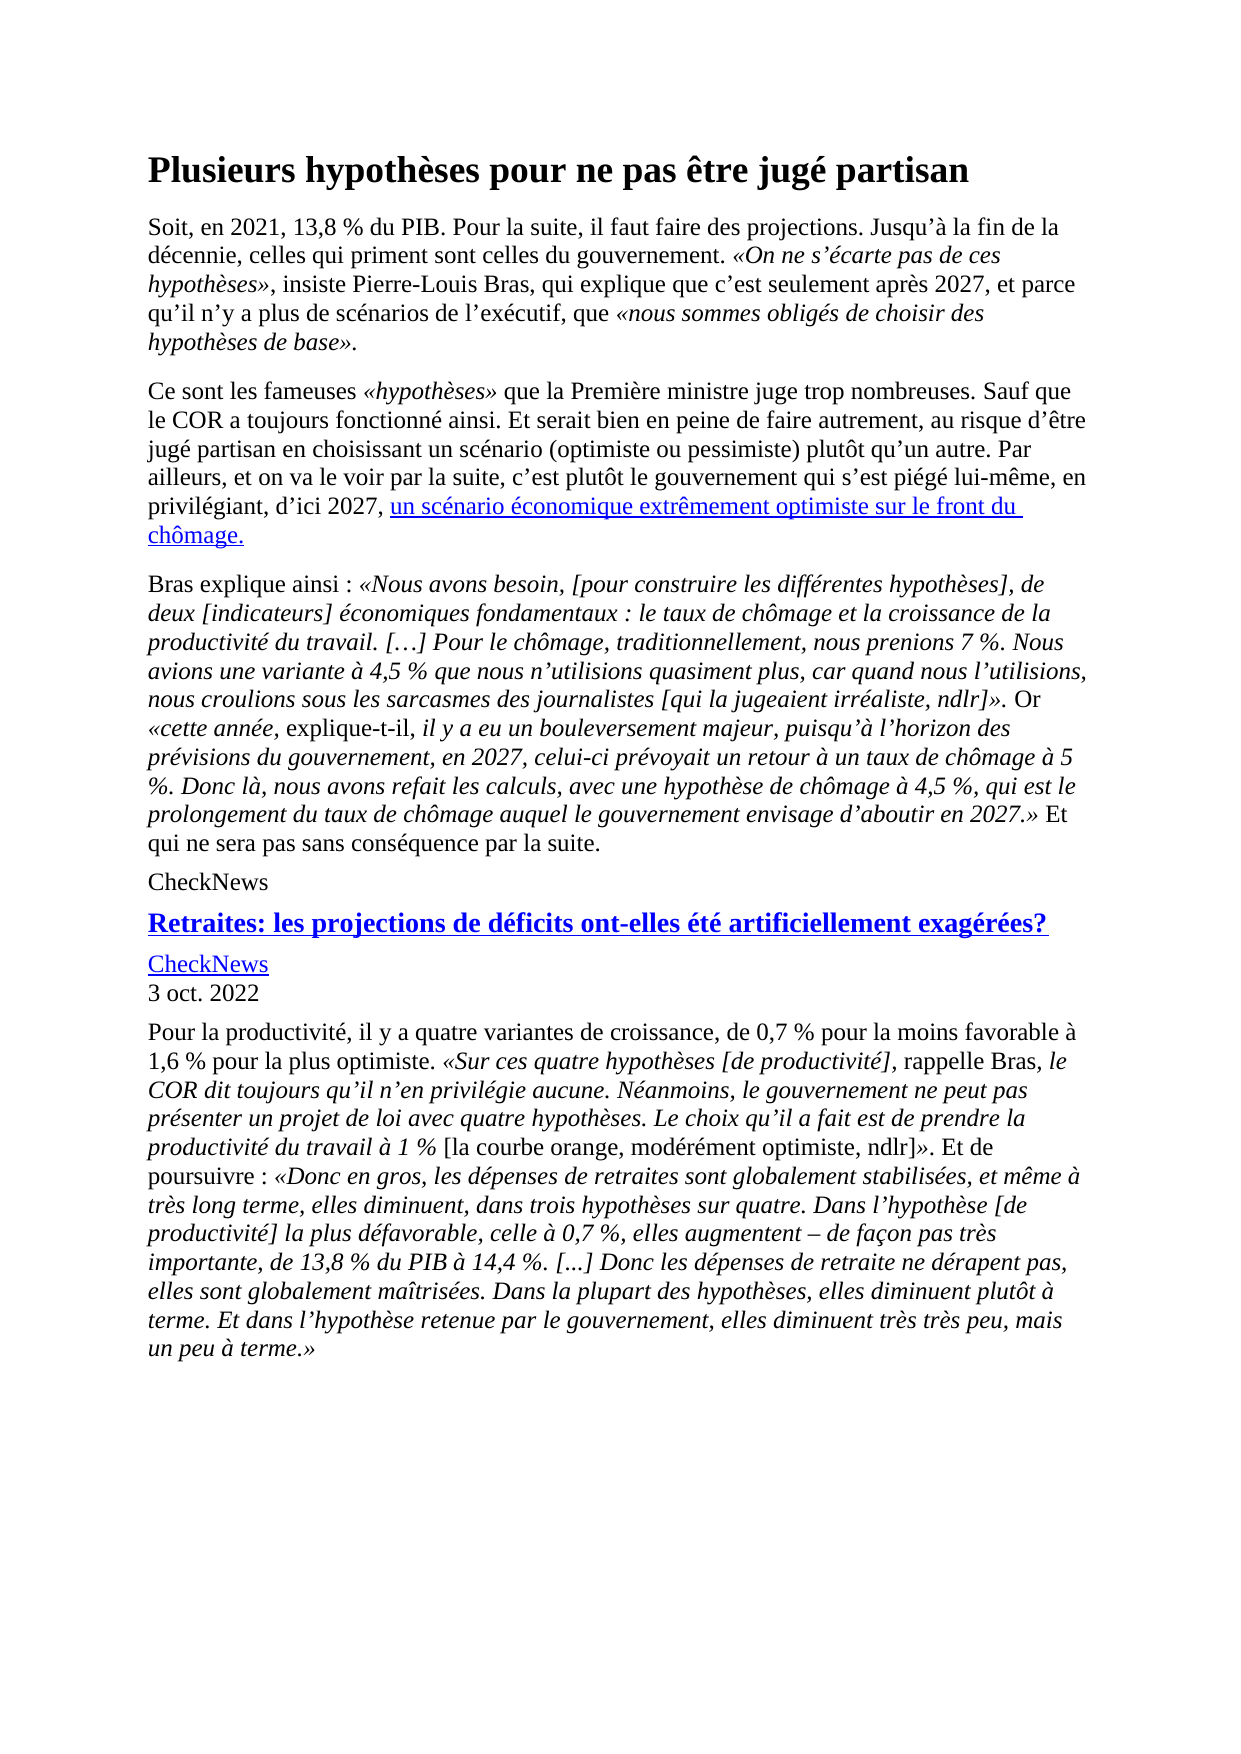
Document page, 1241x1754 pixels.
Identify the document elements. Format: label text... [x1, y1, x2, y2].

text 3 oct. 2022 [148, 978, 1093, 1007]
text Ce sont les fameuses «hypothèses» que la Première ministre juge trop nombreuses. Sauf que le COR a toujours fonctionné ainsi. Et serait bien en peine de faire autrement, au risque d’être jugé partisan en choisissant un scénario (optimiste ou pessimiste) plutôt qu’un autre. Par ailleurs, et on va le voir par la suite, c’est plutôt le gouvernement qui s’est piégé lui-même, en privilégiant, d’ici 2027, un scénario économique extrêmement optimiste sur le front du chômage. [148, 376, 1093, 549]
text Plusieurs hypothèses pour ne pas être jugé partisan [148, 148, 1093, 191]
text Pour la productivité, il y a quatre variantes de croissance, de 0,7 % pour la moins favorable à 1,6 % pour la plus optimiste. «Sur ces quatre hypothèses [de productivité], rappelle Bras, le COR dit toujours qu’il n’en privilégie aucune. Néanmoins, le gouvernement ne peut pas présenter un projet de loi avec quatre hypothèses. Le choix qu’il a fait est de prendre la productivité du travail à 1 % [la courbe orange, modérément optimiste, ndlr]». Et de poursuivre : «Donc en gros, les dépenses de retraites sont globalement stabilisées, et même à très long terme, elles diminuent, dans trois hypothèses sur quatre. Dans l’hypothèse [de productivité] la plus défavorable, celle à 0,7 %, elles augmentent – de façon pas très importante, de 13,8 % du PIB à 14,4 %. [...] Donc les dépenses de retraite ne dérapent pas, elles sont globalement maîtrisées. Dans la plupart des hypothèses, elles diminuent plutôt à terme. Et dans l’hypothèse retenue par le gouvernement, elles diminuent très très peu, mais un peu à terme.» [148, 1017, 1093, 1362]
text CheckNews [148, 867, 1093, 896]
text CheckNews [148, 949, 1093, 978]
text Bras explique ainsi : «Nous avons besoin, [pour construire les différentes hypothèses], de deux [indicateurs] économiques fondamentaux : le taux de chômage et la croissance de la productivité du travail. […] Pour le chômage, traditionnellement, nous prenions 7 %. Nous avions une variante à 4,5 % que nous n’utilisions quasiment plus, car quand nous l’utilisions, nous croulions sous les sarcasmes des journalistes [qui la jugeaient irréaliste, ndlr]». Or «cette année, explique-t-il, il y a eu un bouleversement majeur, puisqu’à l’horizon des prévisions du gouvernement, en 2027, celui-ci prévoyait un retour à un taux de chômage à 5 %. Donc là, nous avons refait les calculs, avec une hypothèse de chômage à 4,5 %, qui est le prolongement du taux de chômage auquel le gouvernement envisage d’aboutir en 2027.» Et qui ne sera pas sans conséquence par la suite. [148, 569, 1093, 857]
text Soit, en 2021, 13,8 % du PIB. Pour la suite, il faut faire des projections. Jusqu’à la fin de la décennie, celles qui priment sont celles du gouvernement. «On ne s’écarte pas de ces hypothèses», insiste Pierre-Louis Bras, qui explique que c’est seulement après 2027, et parce qu’il n’y a plus de scénarios de l’exécutif, que «nous sommes obligés de choisir des hypothèses de base». [148, 212, 1093, 355]
text Retraites: les projections de déficits ont-elles été artificiellement exagérées? [148, 907, 1093, 939]
